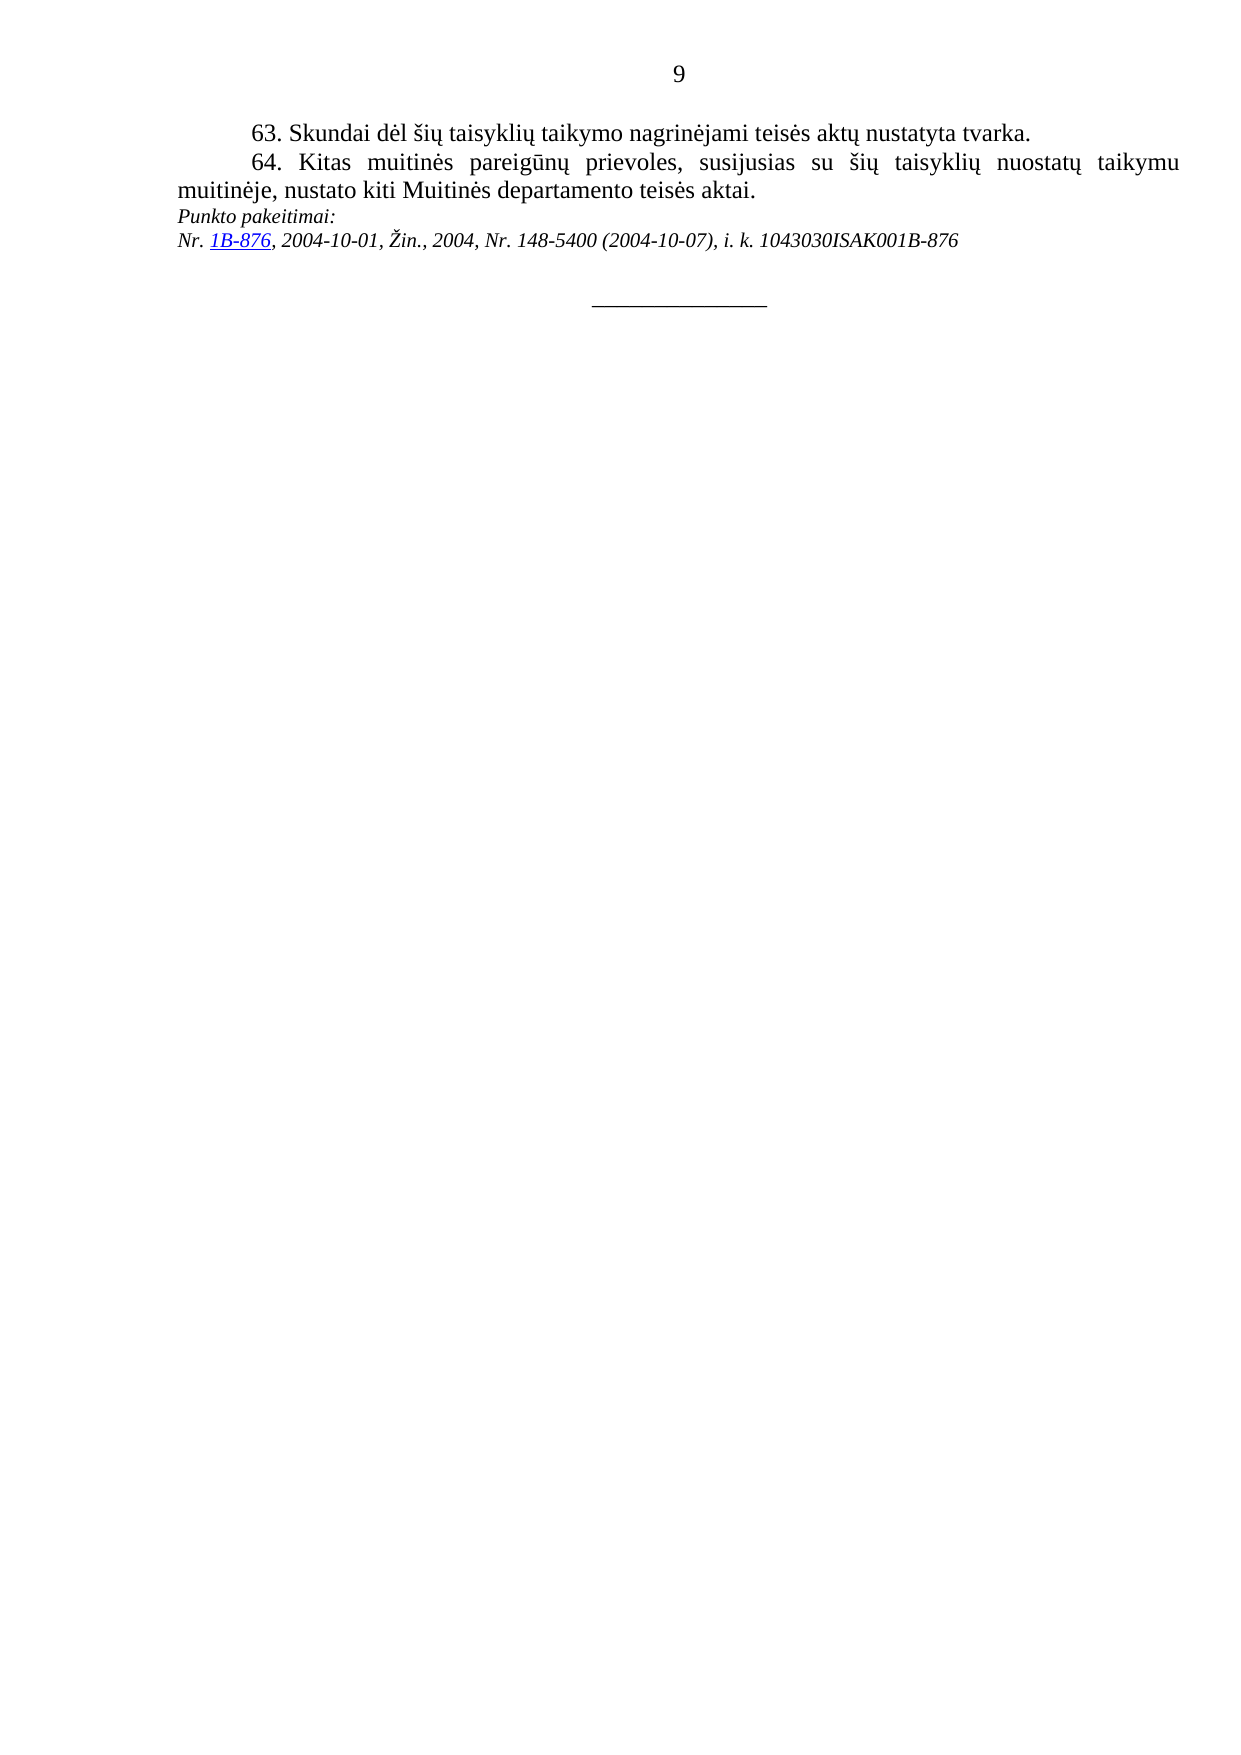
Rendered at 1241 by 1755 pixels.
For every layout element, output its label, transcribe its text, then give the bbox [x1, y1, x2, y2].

text Nr. 1B-876, 2004-10-01, Žin., 2004, Nr. 148-5400 (2004-10-07), i. k. 1043030ISAK001B-876 [177, 228, 1181, 252]
text 63. Skundai dėl šių taisyklių taikymo nagrinėjami teisės aktų nustatyta tvarka. [177, 118, 1181, 147]
text Punkto pakeitimai: [177, 204, 1181, 228]
text 64. Kitas muitinės pareigūnų prievoles, susijusias su šių taisyklių nuostatų taikymu muitinėje, nustato kiti Muitinės departamento teisės aktai. [177, 147, 1181, 204]
text ______________ [177, 281, 1181, 310]
